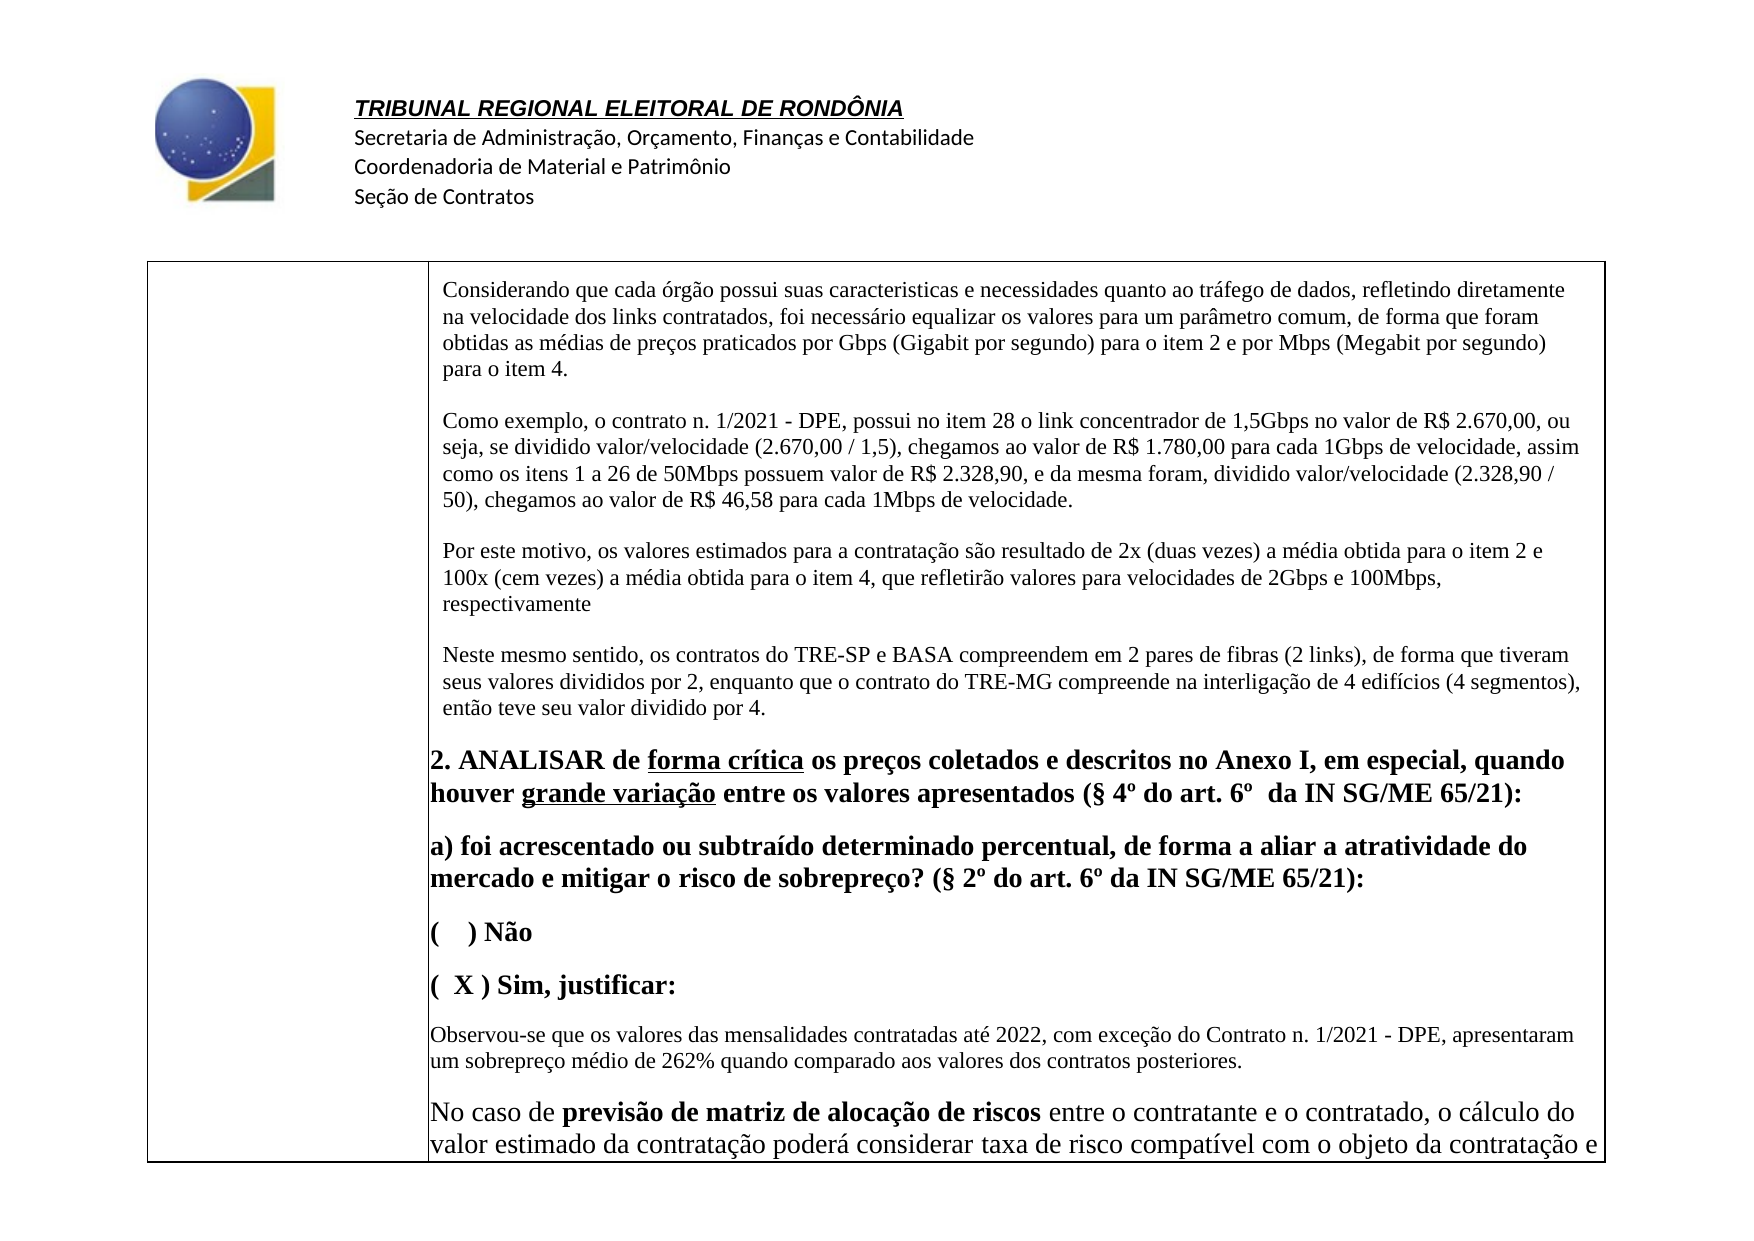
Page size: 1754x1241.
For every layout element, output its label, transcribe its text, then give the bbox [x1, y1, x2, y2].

table_cell Considerando que cada órgão possui suas caracteristicas e necessidades quanto ao tráfego de dados, refletindo diretamente na velocidade dos links contratados, foi necessário equalizar os valores para um parâmetro comum, de forma que foram obtidas as médias de preços praticados por Gbps (Gigabit por segundo) para o item 2 e por Mbps (Megabit por segundo) para o item 4. Como exemplo, o contrato n. 1/2021 - DPE, possui no item 28 o link concentrador de 1,5Gbps no valor de R$ 2.670,00, ou seja, se dividido valor/velocidade (2.670,00 / 1,5), chegamos ao valor de R$ 1.780,00 para cada 1Gbps de velocidade, assim como os itens 1 a 26 de 50Mbps possuem valor de R$ 2.328,90, e da mesma foram, dividido valor/velocidade (2.328,90 / 50), chegamos ao valor de R$ 46,58 para cada 1Mbps de velocidade. Por este motivo, os valores estimados para a contratação são resultado de 2x (duas vezes) a média obtida para o item 2 e 100x (cem vezes) a média obtida para o item 4, que refletirão valores para velocidades de 2Gbps e 100Mbps, respectivamente Neste mesmo sentido, os contratos do TRE-SP e BASA compreendem em 2 pares de fibras (2 links), de forma que tiveram seus valores divididos por 2, enquanto que o contrato do TRE-MG compreende na interligação de 4 edifícios (4 segmentos), então teve seu valor dividido por 4. 2. ANALISAR de forma crítica os preços coletados e descritos no Anexo I, em especial, quando houver grande variação entre os valores apresentados (§ 4º do art. 6º da IN SG/ME 65/21): a) foi acrescentado ou subtraído determinado percentual, de forma a aliar a atratividade do mercado e mitigar o risco de sobrepreço? (§ 2º do art. 6º da IN SG/ME 65/21): ( ) Não ( X ) Sim, justificar: Observou-se que os valores das mensalidades contratadas até 2022, com exceção do Contrato n. 1/2021 - DPE, apresentaram um sobrepreço médio de 262% quando comparado aos valores dos contratos posteriores. No caso de previsão de matriz de alocação de riscos entre o contratante e o contratado, o cálculo do valor estimado da contratação poderá considerar taxa de risco compatível com o objeto da contratação e [429, 262, 1604, 1161]
table_cell [148, 262, 428, 1161]
